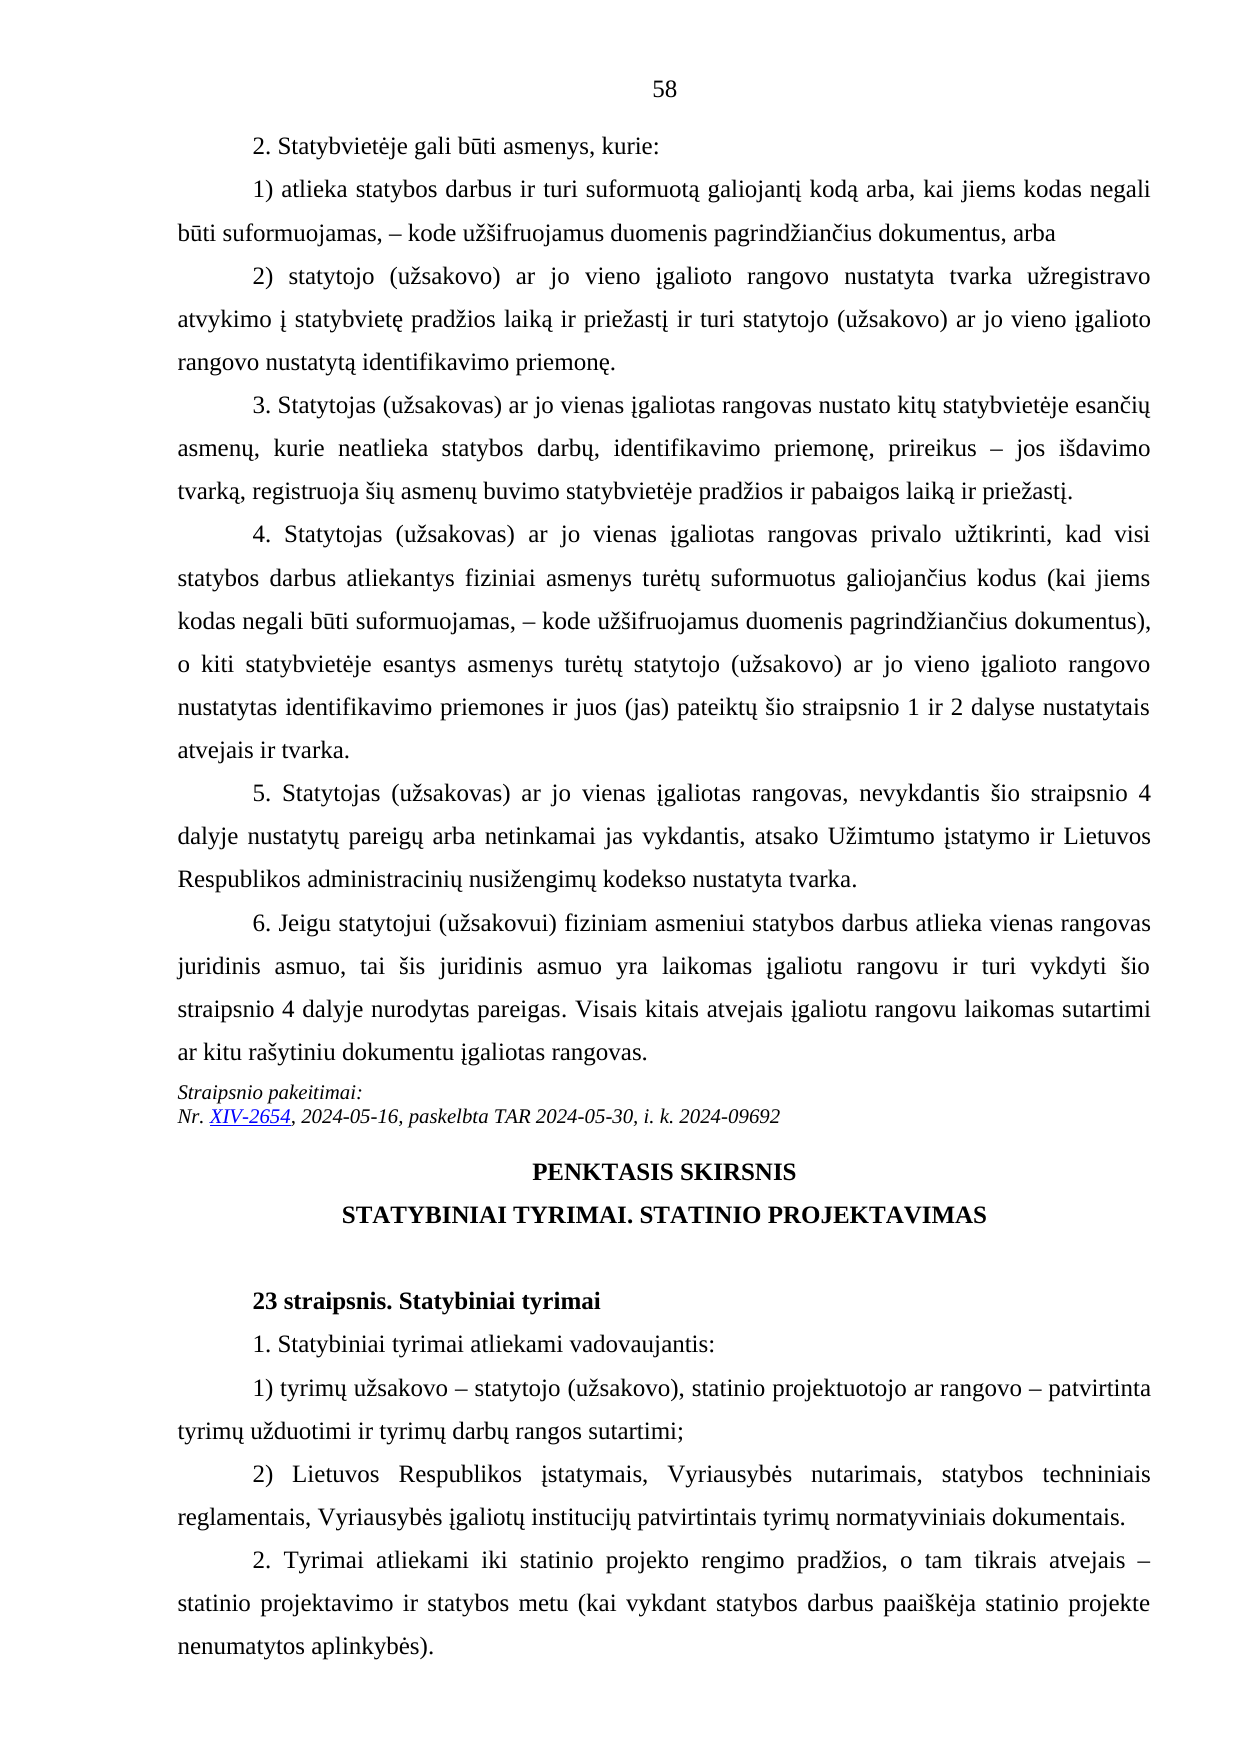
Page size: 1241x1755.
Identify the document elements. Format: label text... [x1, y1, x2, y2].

text 6. Jeigu statytojui (užsakovui) fiziniam asmeniui statybos darbus atlieka vienas rangovas juridinis asmuo, tai šis juridinis asmuo yra laikomas įgaliotu rangovu ir turi vykdyti šio straipsnio 4 dalyje nurodytas pareigas. Visais kitais atvejais įgaliotu rangovu laikomas sutartimi ar kitu rašytiniu dokumentu įgaliotas rangovas. [177, 908, 1152, 1066]
text STATYBINIAI TYRIMAI. STATINIO PROJEKTAVIMAS [177, 1200, 1152, 1229]
text PENKTASIS SKIRSNIS [177, 1157, 1152, 1186]
text 5. Statytojas (užsakovas) ar jo vienas įgaliotas rangovas, nevykdantis šio straipsnio 4 dalyje nustatytų pareigų arba netinkamai jas vykdantis, atsako Užimtumo įstatymo ir Lietuvos Respublikos administracinių nusižengimų kodekso nustatyta tvarka. [177, 778, 1152, 893]
text 23 straipsnis. Statybiniai tyrimai [177, 1286, 1152, 1315]
text 1. Statybiniai tyrimai atliekami vadovaujantis: [177, 1329, 1152, 1358]
text 3. Statytojas (užsakovas) ar jo vienas įgaliotas rangovas nustato kitų statybvietėje esančių asmenų, kurie neatlieka statybos darbų, identifikavimo priemonę, prireikus – jos išdavimo tvarką, registruoja šių asmenų buvimo statybvietėje pradžios ir pabaigos laiką ir priežastį. [177, 390, 1152, 505]
text 2. Tyrimai atliekami iki statinio projekto rengimo pradžios, o tam tikrais atvejais – statinio projektavimo ir statybos metu (kai vykdant statybos darbus paaiškėja statinio projekte nenumatytos aplinkybės). [177, 1545, 1152, 1660]
text Straipsnio pakeitimai: [177, 1080, 1152, 1104]
text 4. Statytojas (užsakovas) ar jo vienas įgaliotas rangovas privalo užtikrinti, kad visi statybos darbus atliekantys fiziniai asmenys turėtų suformuotus galiojančius kodus (kai jiems kodas negali būti suformuojamas, – kode užšifruojamus duomenis pagrindžiančius dokumentus), o kiti statybvietėje esantys asmenys turėtų statytojo (užsakovo) ar jo vieno įgalioto rangovo nustatytas identifikavimo priemones ir juos (jas) pateiktų šio straipsnio 1 ir 2 dalyse nustatytais atvejais ir tvarka. [177, 519, 1152, 764]
text 2) statytojo (užsakovo) ar jo vieno įgalioto rangovo nustatyta tvarka užregistravo atvykimo į statybvietę pradžios laiką ir priežastį ir turi statytojo (užsakovo) ar jo vieno įgalioto rangovo nustatytą identifikavimo priemonę. [177, 261, 1152, 376]
text 2) Lietuvos Respublikos įstatymais, Vyriausybės nutarimais, statybos techniniais reglamentais, Vyriausybės įgaliotų institucijų patvirtintais tyrimų normatyviniais dokumentais. [177, 1459, 1152, 1531]
text Nr. XIV-2654, 2024-05-16, paskelbta TAR 2024-05-30, i. k. 2024-09692 [177, 1104, 1152, 1128]
text 2. Statybvietėje gali būti asmenys, kurie: [177, 131, 1152, 160]
text 1) tyrimų užsakovo – statytojo (užsakovo), statinio projektuotojo ar rangovo – patvirtinta tyrimų užduotimi ir tyrimų darbų rangos sutartimi; [177, 1373, 1152, 1444]
text 1) atlieka statybos darbus ir turi suformuotą galiojantį kodą arba, kai jiems kodas negali būti suformuojamas, – kode užšifruojamus duomenis pagrindžiančius dokumentus, arba [177, 174, 1152, 246]
